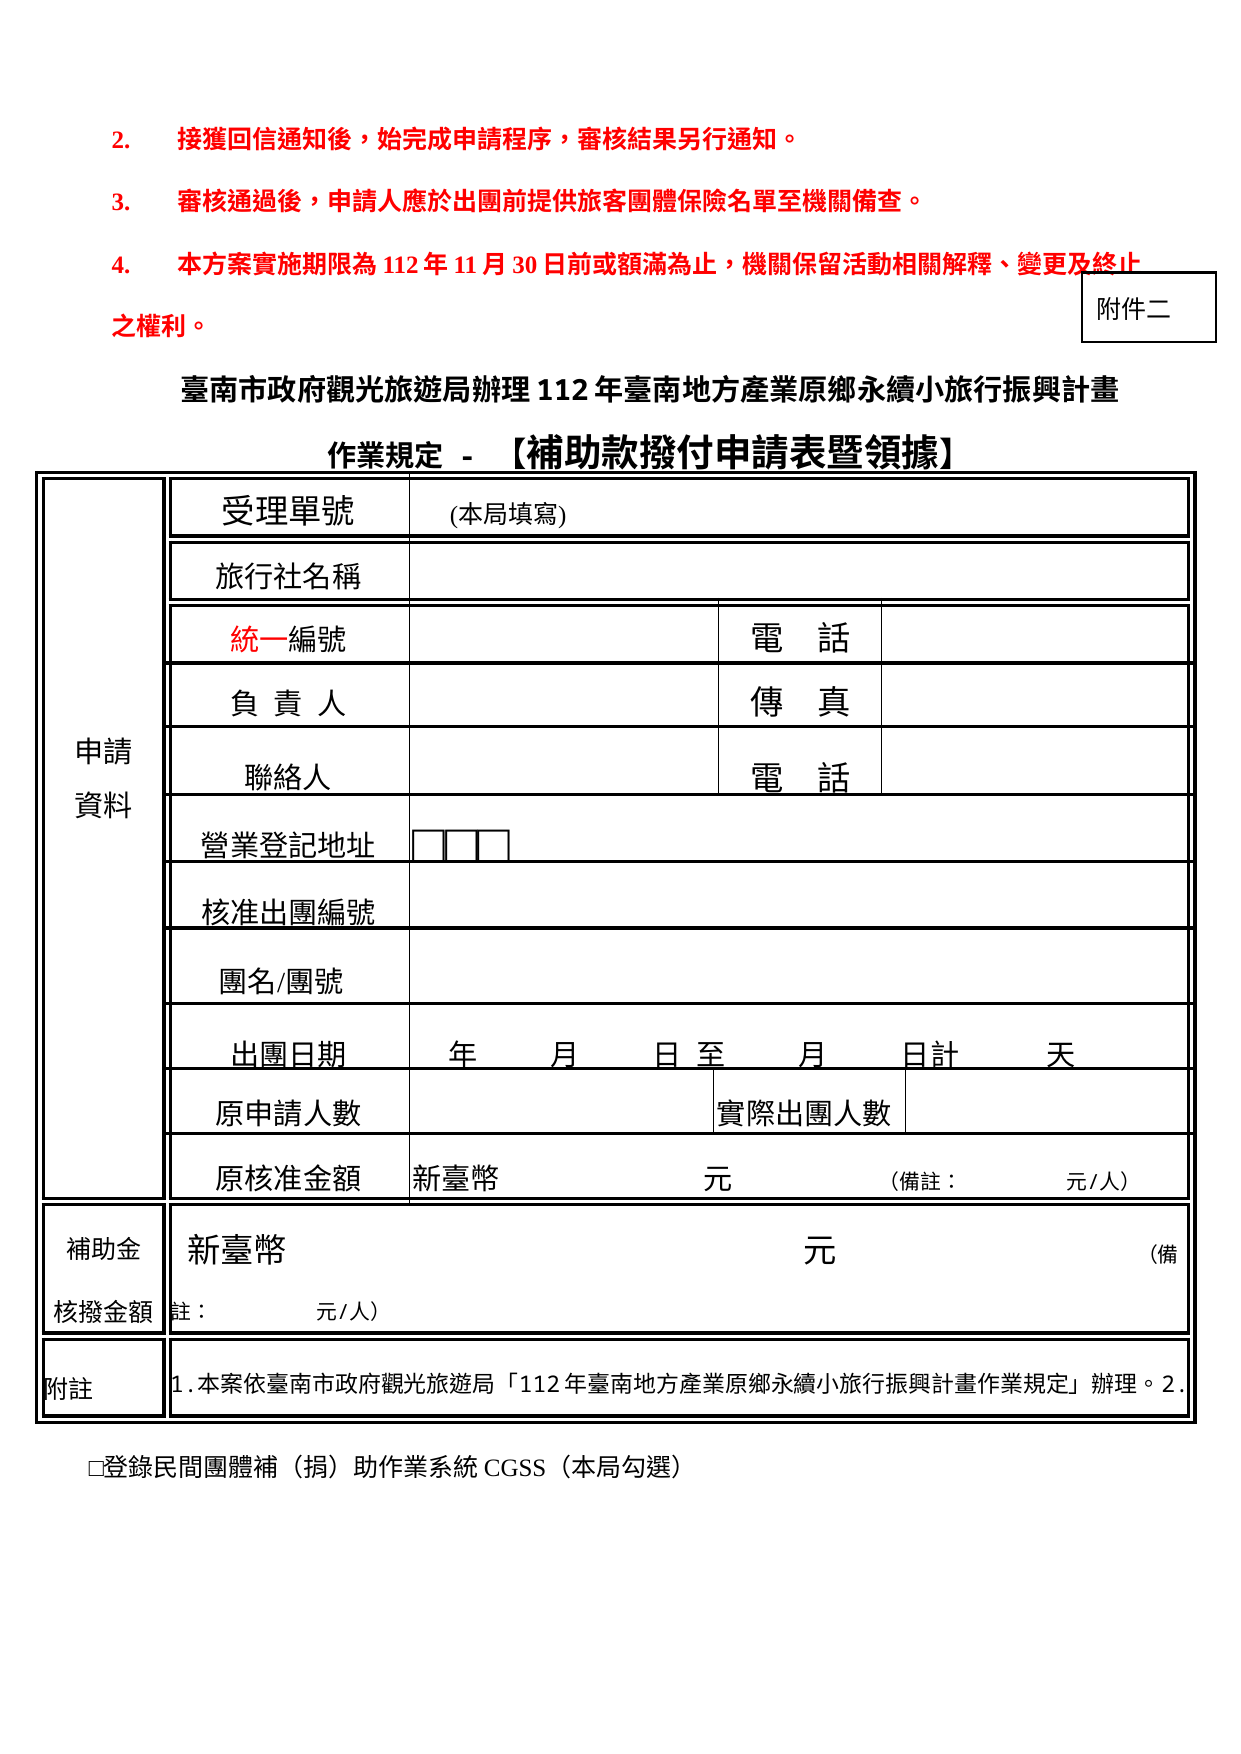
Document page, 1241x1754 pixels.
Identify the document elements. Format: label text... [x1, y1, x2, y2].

table_cell 核准出團編號 [172, 863, 409, 926]
table_cell 附註 [40, 1331, 167, 1414]
table_cell 新臺幣 元 （備註： 元/人） [410, 1135, 1187, 1197]
table_cell [882, 665, 1187, 725]
table_cell [45, 1132, 162, 1197]
table_cell 實際出團人數 [714, 1070, 905, 1132]
table_cell [410, 863, 1187, 926]
table_cell 電 話 [719, 607, 881, 661]
table_cell [410, 728, 718, 792]
table_cell □□□ [410, 796, 1187, 860]
table_cell 聯絡人 [172, 728, 409, 792]
table_cell 統一編號 [167, 598, 409, 661]
table_cell 1.本案依臺南市政府觀光旅遊局「112年臺南地方產業原鄉永續小旅行振興計畫作業規定」辦理。2.金額請以大寫填寫 [167, 1331, 1192, 1414]
table_cell [410, 665, 718, 725]
table_cell [410, 544, 1187, 598]
list 接獲回信通知後，始完成申請程序，審核結果另行通知。 [111, 96, 1166, 158]
table_cell 補助金 核撥金額 [40, 1197, 167, 1331]
table_cell 1.本案依臺南市政府觀光旅遊局「112年臺南地方產業原鄉永續小旅行振興計畫作業規定」辦理。2.金額請以大寫填寫 [172, 1341, 1187, 1414]
table_header (本局填寫) [410, 474, 1192, 534]
text 作業規定 - 【補助款撥付申請表暨領據】 [177, 408, 1122, 471]
list 本方案實施期限為112年11月30日前或額滿為止，機關保留活動相關解釋、變更及終止之權利。 [111, 221, 1166, 346]
table_cell 負 責 人 [172, 665, 409, 725]
table_cell 年 月 日 至 月 日計 天 [410, 1005, 1187, 1067]
table_cell 原申請人數 [172, 1070, 409, 1132]
table_cell [906, 1070, 1187, 1132]
text 臺南市政府觀光旅遊局辦理112年臺南地方產業原鄉永續小旅行振興計畫 [177, 346, 1122, 408]
table_cell 電 話 [719, 728, 881, 792]
table_cell [45, 1067, 162, 1132]
table_cell 營業登記地址 [172, 796, 409, 860]
table_cell [410, 1070, 713, 1132]
table_cell 旅行社名稱 [167, 534, 409, 598]
table_cell 新臺幣 元 （備註： 元/人） [410, 1197, 1192, 1331]
table_cell [882, 607, 1187, 661]
table_cell 出團日期 [172, 1005, 409, 1067]
table_cell 新臺幣 元 （備註： 元/人） [172, 1206, 1187, 1331]
table_cell [410, 930, 1187, 1002]
table_cell 新臺幣 元 （備註： 元/人） [167, 1197, 409, 1331]
table_cell 團名/團號 [172, 930, 409, 1002]
text □登錄民間團體補（捐）助作業系統CGSS（本局勾選） [89, 1424, 1196, 1486]
table_cell [882, 598, 1192, 661]
list 審核通過後，申請人應於出團前提供旅客團體保險名單至機關備查。 [111, 158, 1166, 221]
table_header 受理單號 [167, 474, 409, 534]
table_cell 傳 真 [719, 665, 881, 725]
table_cell [882, 728, 1187, 792]
table_cell [410, 534, 1192, 598]
table_cell 原核准金額 [172, 1135, 409, 1197]
table_cell [410, 607, 718, 661]
table_header 申請 資料 [40, 474, 167, 1067]
